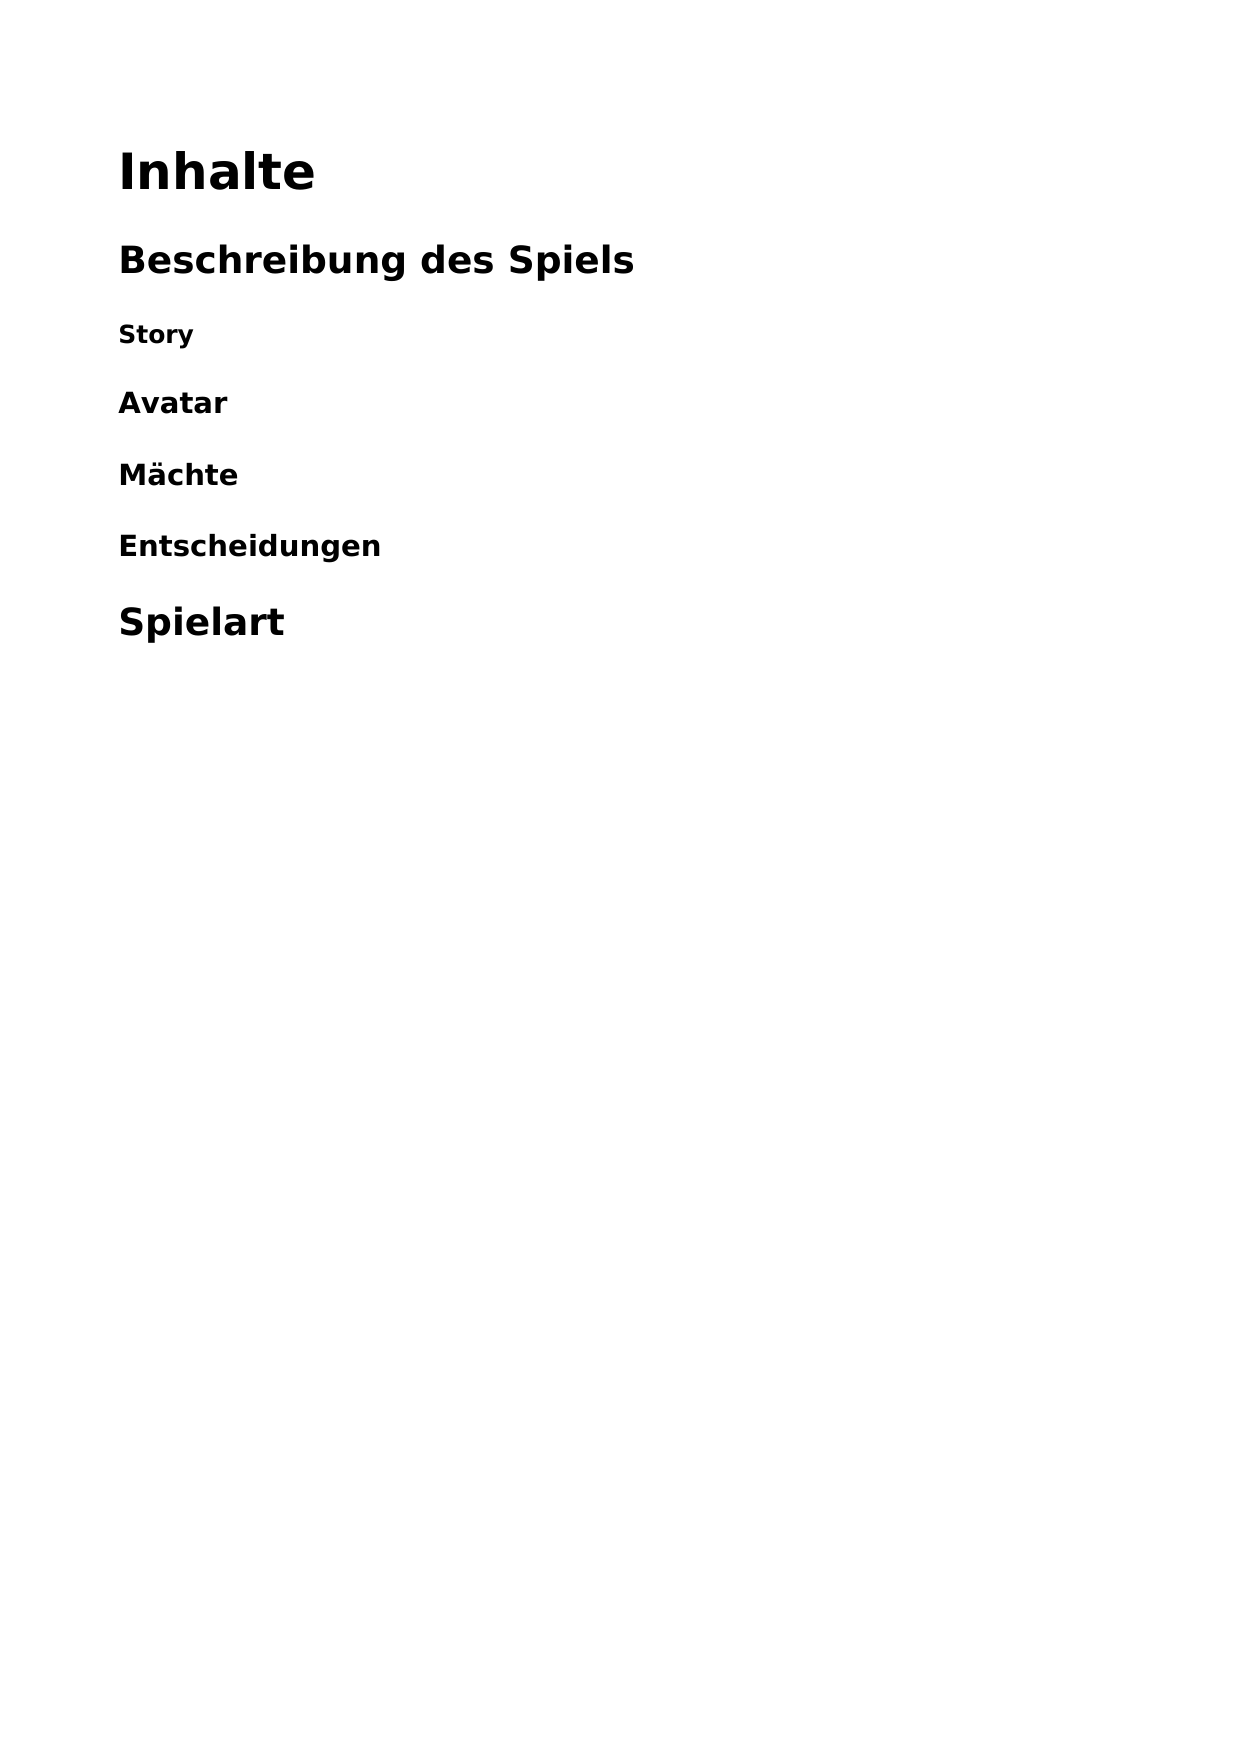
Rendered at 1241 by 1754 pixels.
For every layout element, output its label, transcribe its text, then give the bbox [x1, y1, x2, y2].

subtitle Story [118, 320, 1122, 349]
subtitle Inhalte [118, 143, 1122, 201]
subtitle Avatar [118, 387, 1122, 421]
subtitle Mächte [118, 458, 1122, 492]
subtitle Spielart [118, 601, 1122, 645]
subtitle Beschreibung des Spiels [118, 239, 1122, 282]
subtitle Entscheidungen [118, 529, 1122, 563]
